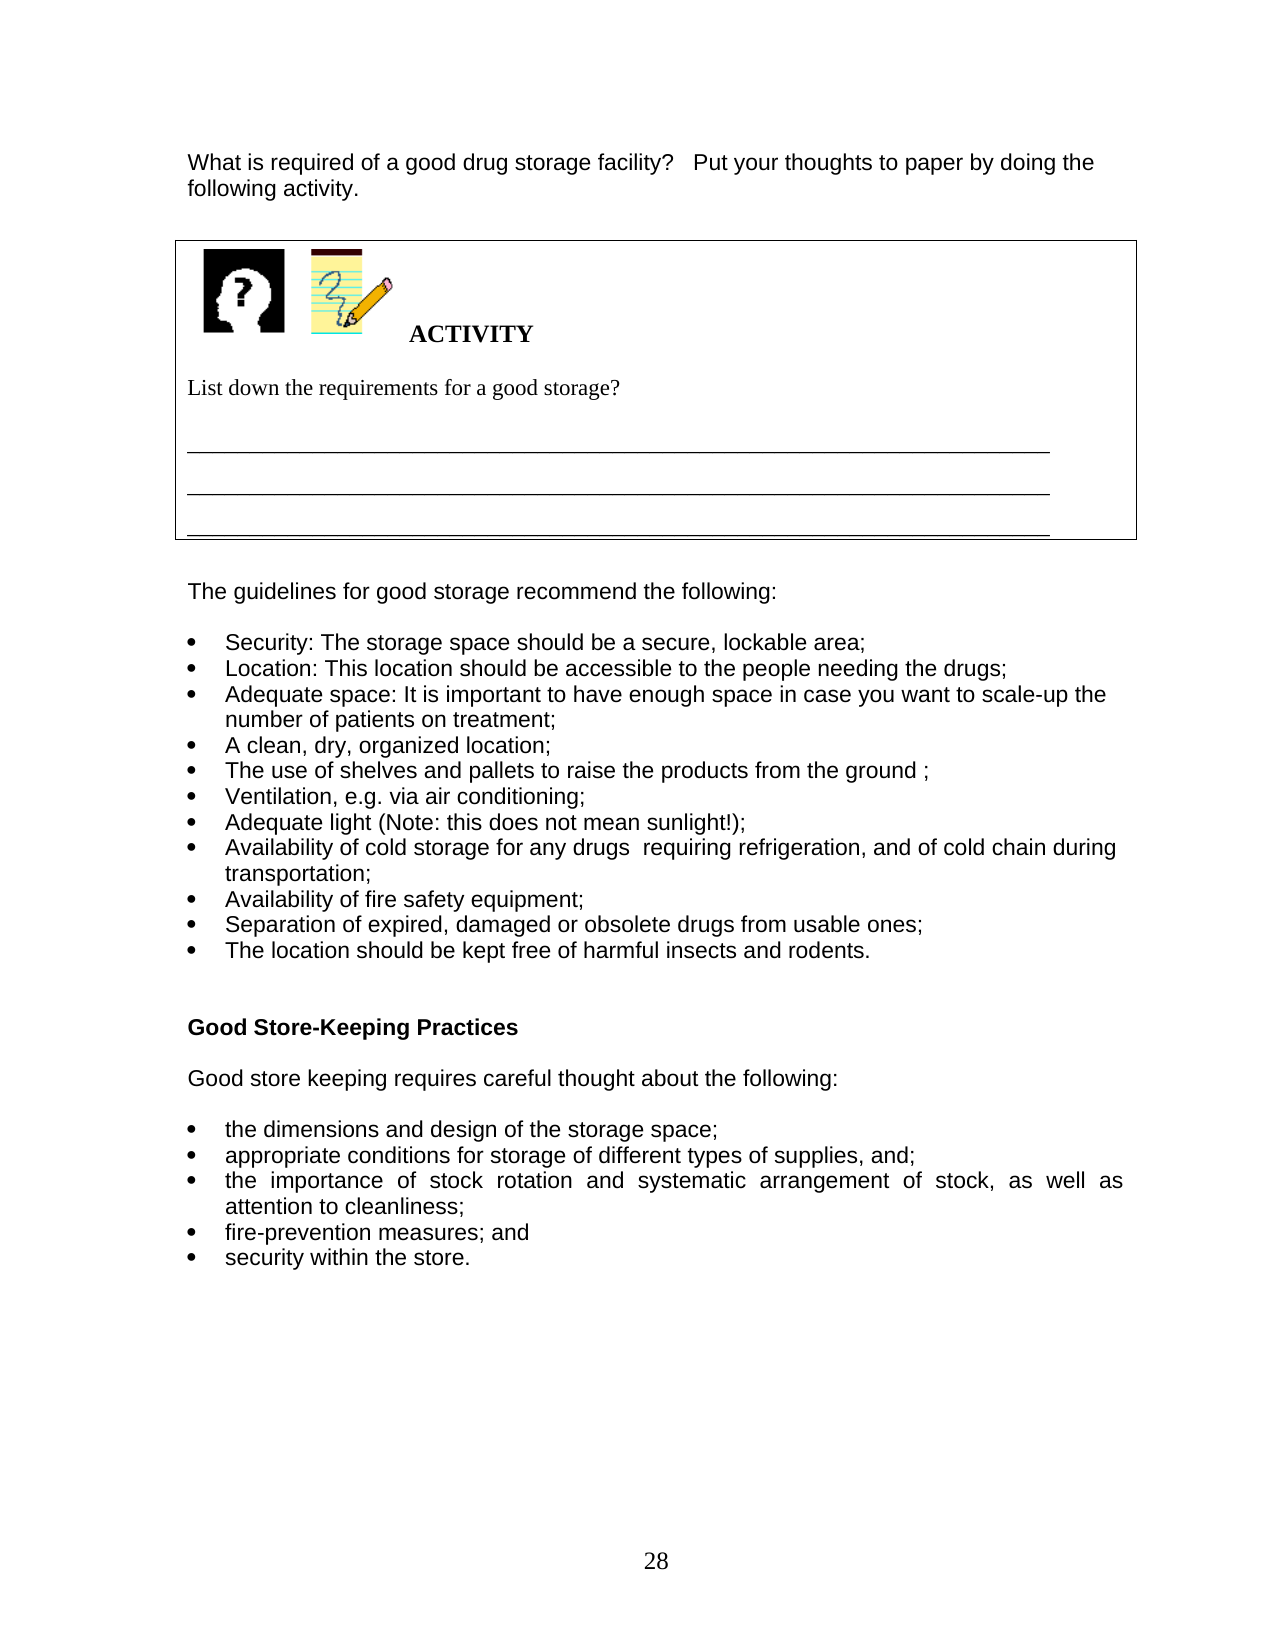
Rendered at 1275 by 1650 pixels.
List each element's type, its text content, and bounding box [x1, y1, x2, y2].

picture [203, 249, 393, 334]
list Ventilation, e.g. via air conditioning; [187, 784, 1125, 809]
list Location: This location should be accessible to the people needing the drugs; [187, 656, 1125, 681]
list Adequate space: It is important to have enough space in case you want to scale-up the number of patients on treatment; [187, 681, 1125, 733]
list Adequate light (Note: this does not mean sunlight!); [187, 809, 1125, 835]
list A clean, dry, organized location; [187, 733, 1125, 758]
list the importance of stock rotation and systematic arrangement of stock, as well as attention to cleanliness; [187, 1168, 1125, 1219]
list Separation of expired, damaged or obsolete drugs from usable ones; [187, 912, 1125, 938]
table_header ACTIVITY List down the requirements for a good storage? _____________________________________________________________________ _____________________________________________________________________ _____________________________________________________________________ [176, 241, 1136, 539]
list security within the store. [187, 1245, 1125, 1271]
list Security: The storage space should be a secure, lockable area; [187, 630, 1125, 656]
list appropriate conditions for storage of different types of supplies, and; [187, 1143, 1125, 1168]
list the dimensions and design of the storage space; [187, 1117, 1125, 1143]
text Good store keeping requires careful thought about the following: [187, 1066, 1125, 1091]
list The use of shelves and pallets to raise the products from the ground ; [187, 758, 1125, 784]
list Availability of fire safety equipment; [187, 886, 1125, 912]
list The location should be kept free of harmful insects and rodents. [187, 938, 1125, 963]
list fire-prevention measures; and [187, 1219, 1125, 1245]
text The guidelines for good storage recommend the following: [187, 579, 1125, 604]
text What is required of a good drug storage facility? Put your thoughts to paper by doing the following activity. [187, 150, 1125, 201]
text Good Store-Keeping Practices [187, 1014, 1125, 1040]
list Availability of cold storage for any drugs requiring refrigeration, and of cold chain during transportation; [187, 835, 1125, 886]
